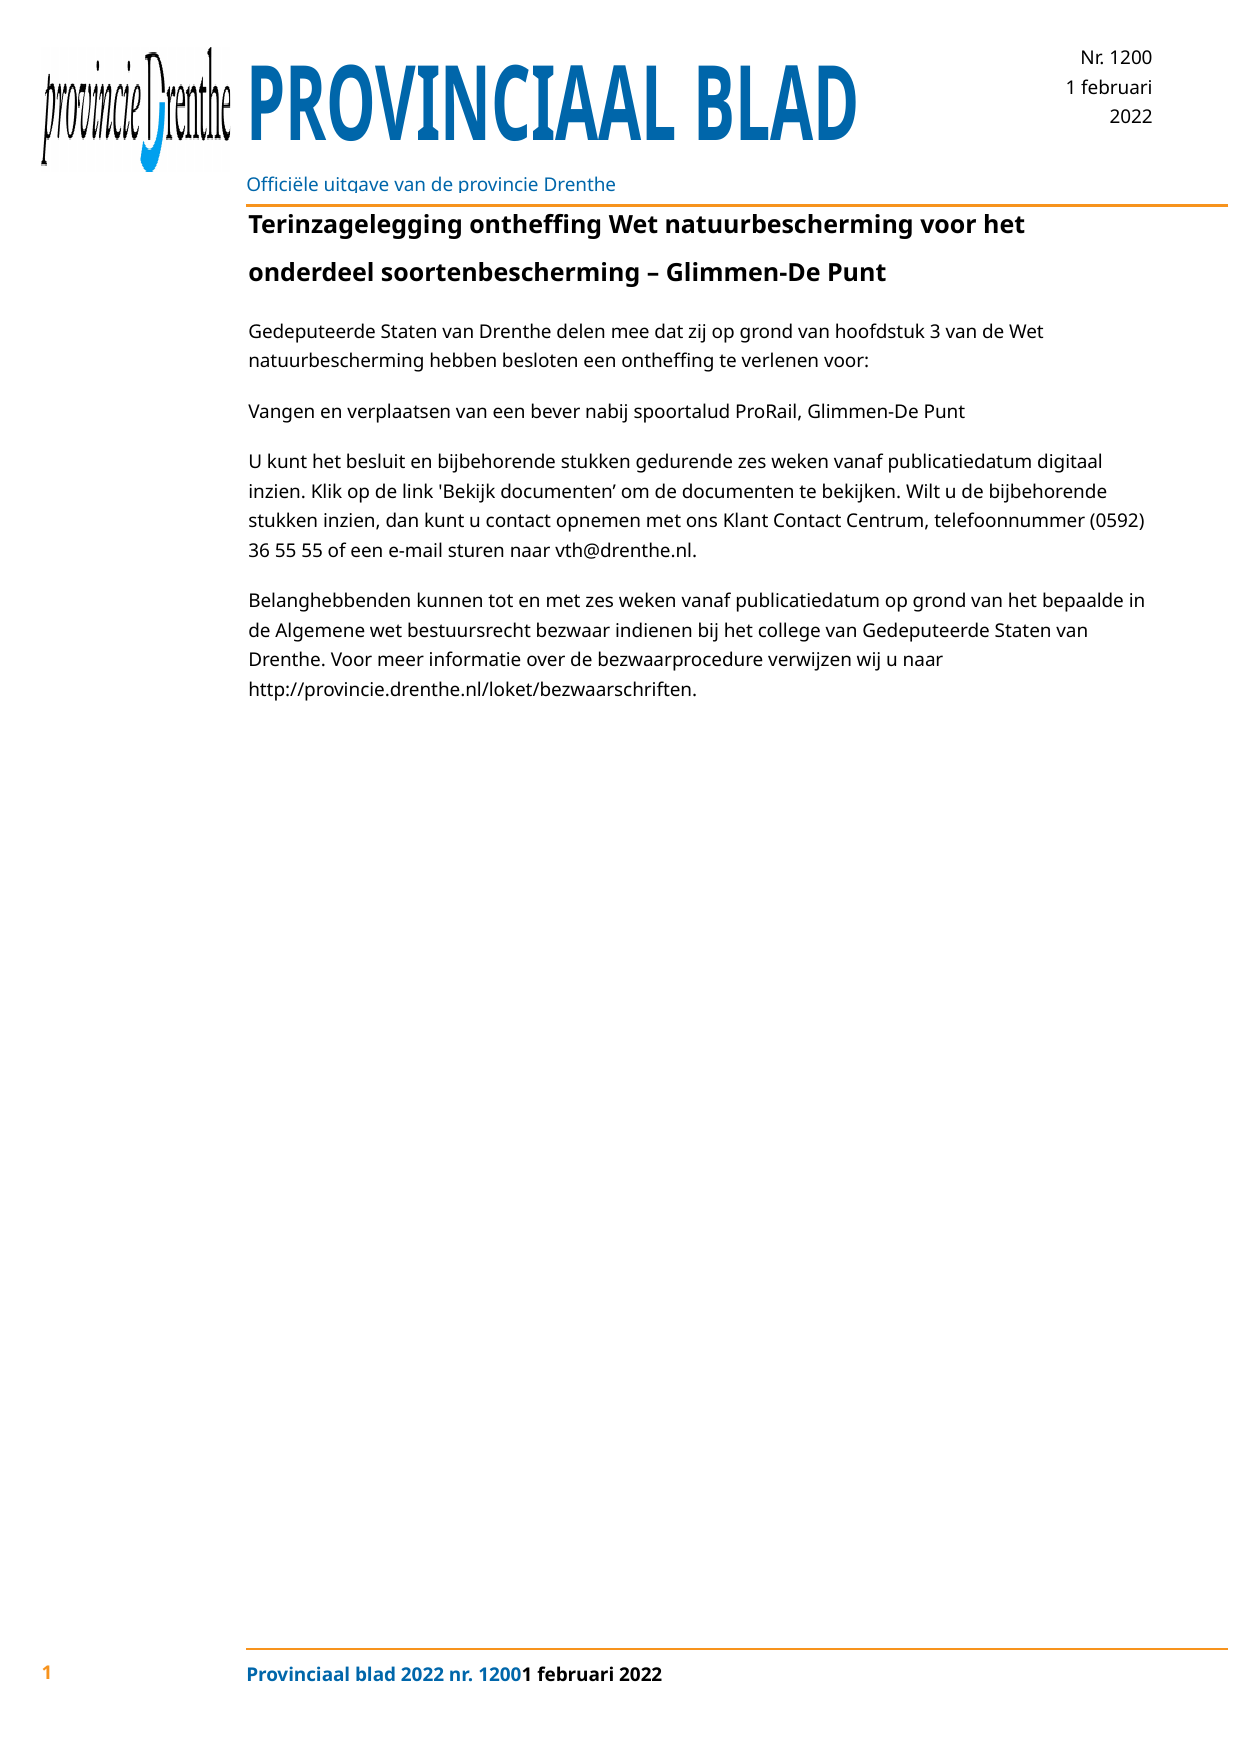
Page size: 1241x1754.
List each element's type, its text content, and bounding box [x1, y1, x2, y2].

picture [41, 47, 231, 172]
text Terinzagelegging ontheffing Wet natuurbescherming voor het onderdeel soortenbescherming – Glimmen-De Punt [248, 207, 1152, 288]
text Vangen en verplaatsen van een bever nabij spoortalud ProRail, Glimmen-De Punt [248, 398, 1152, 424]
text Belanghebbenden kunnen tot en met zes weken vanaf publicatiedatum op grond van het bepaalde in de Algemene wet bestuursrecht bezwaar indienen bij het college van Gedeputeerde Staten van Drenthe. Voor meer informatie over de bezwaarprocedure verwijzen wij u naar http://provincie.drenthe.nl/loket/bezwaarschriften. [248, 587, 1152, 702]
text U kunt het besluit en bijbehorende stukken gedurende zes weken vanaf publicatiedatum digitaal inzien. Klik op de link 'Bekijk documenten’ om de documenten te bekijken. Wilt u de bijbehorende stukken inzien, dan kunt u contact opnemen met ons Klant Contact Centrum, telefoonnummer (0592) 36 55 55 of een e-mail sturen naar vth@drenthe.nl. [248, 448, 1152, 563]
text Gedeputeerde Staten van Drenthe delen mee dat zij op grond van hoofdstuk 3 van de Wet natuurbescherming hebben besloten een ontheffing te verlenen voor: [248, 318, 1152, 373]
